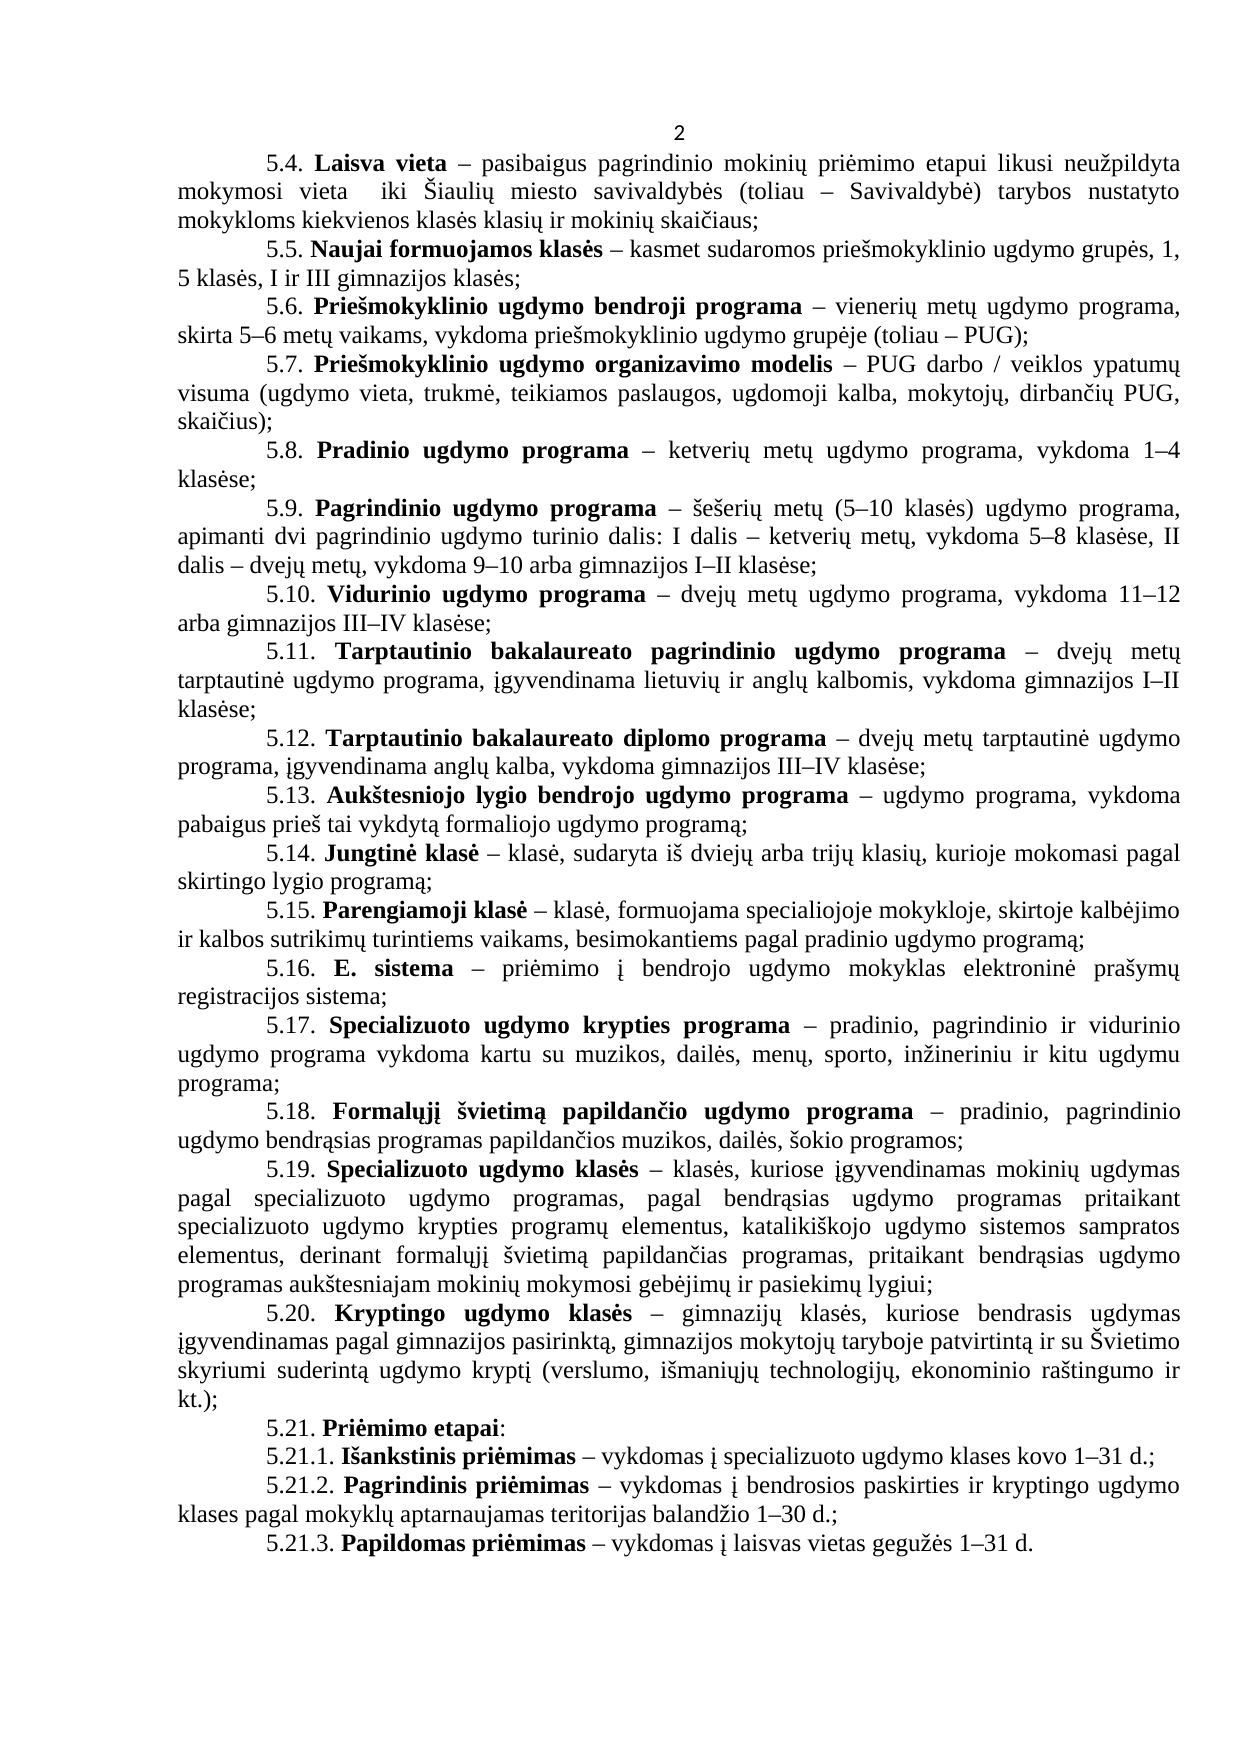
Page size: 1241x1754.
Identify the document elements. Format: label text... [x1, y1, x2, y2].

text 5.21. Priėmimo etapai: [177, 1413, 1181, 1441]
text 5.13. Aukštesniojo lygio bendrojo ugdymo programa – ugdymo programa, vykdoma pabaigus prieš tai vykdytą formaliojo ugdymo programą; [177, 780, 1181, 838]
text 5.10. Vidurinio ugdymo programa – dvejų metų ugdymo programa, vykdoma 11–12 arba gimnazijos III–IV klasėse; [177, 579, 1181, 636]
text 5.21.3. Papildomas priėmimas – vykdomas į laisvas vietas gegužės 1–31 d. [177, 1528, 1181, 1556]
text 5.8. Pradinio ugdymo programa – ketverių metų ugdymo programa, vykdoma 1–4 klasėse; [177, 435, 1181, 493]
text 5.17. Specializuoto ugdymo krypties programa – pradinio, pagrindinio ir vidurinio ugdymo programa vykdoma kartu su muzikos, dailės, menų, sporto, inžineriniu ir kitu ugdymu programa; [177, 1010, 1181, 1096]
text 5.9. Pagrindinio ugdymo programa – šešerių metų (5–10 klasės) ugdymo programa, apimanti dvi pagrindinio ugdymo turinio dalis: I dalis – ketverių metų, vykdoma 5–8 klasėse, II dalis – dvejų metų, vykdoma 9–10 arba gimnazijos I–II klasėse; [177, 493, 1181, 579]
text 5.21.1. Išankstinis priėmimas – vykdomas į specializuoto ugdymo klases kovo 1–31 d.; [177, 1441, 1181, 1470]
text 5.12. Tarptautinio bakalaureato diplomo programa – dvejų metų tarptautinė ugdymo programa, įgyvendinama anglų kalba, vykdoma gimnazijos III–IV klasėse; [177, 723, 1181, 780]
text 5.14. Jungtinė klasė – klasė, sudaryta iš dviejų arba trijų klasių, kurioje mokomasi pagal skirtingo lygio programą; [177, 838, 1181, 895]
text 5.21.2. Pagrindinis priėmimas – vykdomas į bendrosios paskirties ir kryptingo ugdymo klases pagal mokyklų aptarnaujamas teritorijas balandžio 1–30 d.; [177, 1470, 1181, 1528]
text 5.19. Specializuoto ugdymo klasės – klasės, kuriose įgyvendinamas mokinių ugdymas pagal specializuoto ugdymo programas, pagal bendrąsias ugdymo programas pritaikant specializuoto ugdymo krypties programų elementus, katalikiškojo ugdymo sistemos sampratos elementus, derinant formalųjį švietimą papildančias programas, pritaikant bendrąsias ugdymo programas aukštesniajam mokinių mokymosi gebėjimų ir pasiekimų lygiui; [177, 1154, 1181, 1298]
text 5.20. Kryptingo ugdymo klasės – gimnazijų klasės, kuriose bendrasis ugdymas įgyvendinamas pagal gimnazijos pasirinktą, gimnazijos mokytojų taryboje patvirtintą ir su Švietimo skyriumi suderintą ugdymo kryptį (verslumo, išmaniųjų technologijų, ekonominio raštingumo ir kt.); [177, 1298, 1181, 1413]
text 5.5. Naujai formuojamos klasės – kasmet sudaromos priešmokyklinio ugdymo grupės, 1, 5 klasės, I ir III gimnazijos klasės; [177, 234, 1181, 291]
text 5.15. Parengiamoji klasė – klasė, formuojama specialiojoje mokykloje, skirtoje kalbėjimo ir kalbos sutrikimų turintiems vaikams, besimokantiems pagal pradinio ugdymo programą; [177, 895, 1181, 953]
text 5.18. Formalųjį švietimą papildančio ugdymo programa – pradinio, pagrindinio ugdymo bendrąsias programas papildančios muzikos, dailės, šokio programos; [177, 1096, 1181, 1154]
text 5.4. Laisva vieta – pasibaigus pagrindinio mokinių priėmimo etapui likusi neužpildyta mokymosi vieta iki Šiaulių miesto savivaldybės (toliau – Savivaldybė) tarybos nustatyto mokykloms kiekvienos klasės klasių ir mokinių skaičiaus; [177, 148, 1181, 234]
text 5.16. E. sistema – priėmimo į bendrojo ugdymo mokyklas elektroninė prašymų registracijos sistema; [177, 953, 1181, 1010]
text 5.6. Priešmokyklinio ugdymo bendroji programa – vienerių metų ugdymo programa, skirta 5–6 metų vaikams, vykdoma priešmokyklinio ugdymo grupėje (toliau – PUG); [177, 291, 1181, 349]
text 5.7. Priešmokyklinio ugdymo organizavimo modelis – PUG darbo / veiklos ypatumų visuma (ugdymo vieta, trukmė, teikiamos paslaugos, ugdomoji kalba, mokytojų, dirbančių PUG, skaičius); [177, 349, 1181, 435]
text 5.11. Tarptautinio bakalaureato pagrindinio ugdymo programa – dvejų metų tarptautinė ugdymo programa, įgyvendinama lietuvių ir anglų kalbomis, vykdoma gimnazijos I–II klasėse; [177, 636, 1181, 723]
